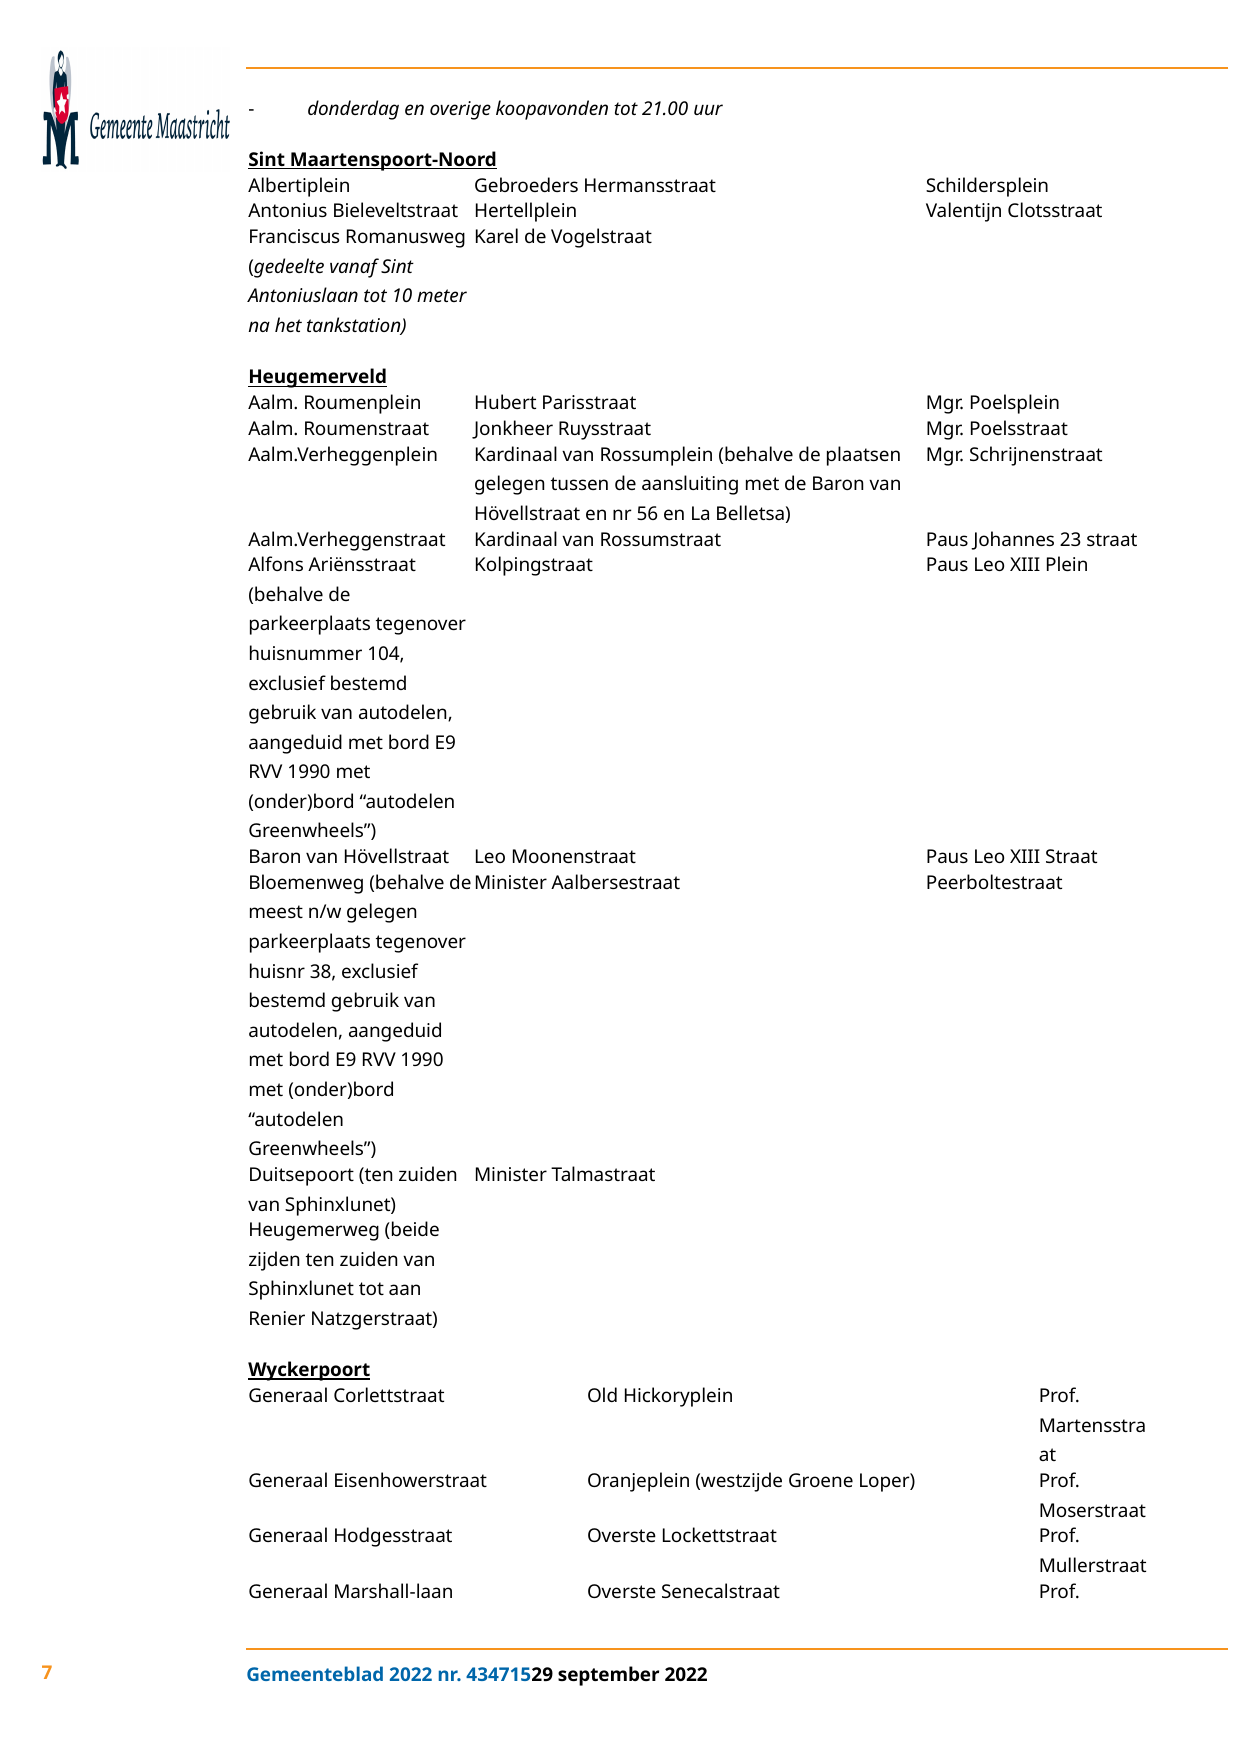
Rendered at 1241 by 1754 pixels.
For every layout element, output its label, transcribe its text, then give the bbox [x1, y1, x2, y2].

table_cell Heugemerweg (beide zijden ten zuiden van Sphinxlunet tot aan Renier Natzgerstraat) [248, 1216, 474, 1331]
table_cell [248, 121, 1152, 146]
table_cell Minister Aalbersestraat [474, 869, 926, 1161]
table_cell Hubert Parisstraat [474, 389, 926, 415]
table_cell Duitsepoort (ten zuiden van Sphinxlunet) [248, 1161, 474, 1216]
table_cell Peerboltestraat [926, 869, 1152, 1161]
table_cell Aalm.Verheggenplein [248, 441, 474, 526]
table_cell Schildersplein [926, 172, 1152, 198]
table_cell Sint Maartenspoort-Noord [248, 146, 1152, 172]
table_cell Aalm.Verheggenstraat [248, 526, 474, 551]
table_cell Kardinaal van Rossumplein (behalve de plaatsen gelegen tussen de aansluiting met de Baron van Hövellstraat en nr 56 en La Belletsa) [474, 441, 926, 526]
table_cell Heugemerveld [248, 364, 1152, 389]
table_cell Old Hickoryplein [587, 1383, 1038, 1467]
table_cell [248, 338, 1152, 364]
table_cell donderdag en overige koopavonden tot 21.00 uur [248, 95, 1152, 121]
table_cell Kardinaal van Rossumstraat [474, 526, 926, 551]
table_cell [474, 1216, 926, 1331]
table_cell Aalm. Roumenstraat [248, 415, 474, 441]
table_cell Antonius Bieleveltstraat [248, 198, 474, 223]
table_cell Prof. Moserstraat [1039, 1467, 1152, 1523]
table_cell Mgr. Poelsplein [926, 389, 1152, 415]
table_cell Leo Moonenstraat [474, 844, 926, 869]
table_cell Overste Senecalstraat [587, 1578, 1038, 1604]
table_cell Prof. Martensstraat [1039, 1383, 1152, 1467]
table_cell Minister Talmastraat [474, 1161, 926, 1216]
table_cell Wyckerpoort [248, 1357, 1152, 1382]
table_cell Gebroeders Hermansstraat [474, 172, 926, 198]
table_cell Prof. [1039, 1578, 1152, 1604]
table_cell Prof. Mullerstraat [1039, 1523, 1152, 1578]
table_cell Bloemenweg (behalve de meest n/w gelegen parkeerplaats tegenover huisnr 38, exclusief bestemd gebruik van autodelen, aangeduid met bord E9 RVV 1990 met (onder)bord “autodelen Greenwheels”) [248, 869, 474, 1161]
table_cell [926, 1161, 1152, 1216]
table_cell Baron van Hövellstraat [248, 844, 474, 869]
table_cell Overste Lockettstraat [587, 1523, 1038, 1578]
picture [41, 47, 231, 172]
table_cell Generaal Corlettstraat [248, 1383, 587, 1467]
table_cell Generaal Marshall-laan [248, 1578, 587, 1604]
table_cell Alfons Ariënsstraat (behalve de parkeerplaats tegenover huisnummer 104, exclusief bestemd gebruik van autodelen, aangeduid met bord E9 RVV 1990 met (onder)bord “autodelen Greenwheels”) [248, 551, 474, 843]
table_cell Generaal Eisenhowerstraat [248, 1467, 587, 1523]
table_cell Kolpingstraat [474, 551, 926, 843]
table_cell Valentijn Clotsstraat [926, 198, 1152, 223]
table_cell Paus Johannes 23 straat [926, 526, 1152, 551]
table_cell [926, 1216, 1152, 1331]
table_cell Aalm. Roumenplein [248, 389, 474, 415]
table_cell Paus Leo XIII Plein [926, 551, 1152, 843]
table_cell Hertellplein [474, 198, 926, 223]
table_cell Generaal Hodgesstraat [248, 1523, 587, 1578]
table_cell Albertiplein [248, 172, 474, 198]
table_cell Franciscus Romanusweg (gedeelte vanaf Sint Antoniuslaan tot 10 meter na het tankstation) [248, 224, 474, 338]
table_cell [926, 224, 1152, 338]
table_cell [248, 1331, 1152, 1357]
table_cell Mgr. Poelsstraat [926, 415, 1152, 441]
table_cell Karel de Vogelstraat [474, 224, 926, 338]
table_cell Paus Leo XIII Straat [926, 844, 1152, 869]
table_cell Oranjeplein (westzijde Groene Loper) [587, 1467, 1038, 1523]
table_cell Mgr. Schrijnenstraat [926, 441, 1152, 526]
table_cell Jonkheer Ruysstraat [474, 415, 926, 441]
